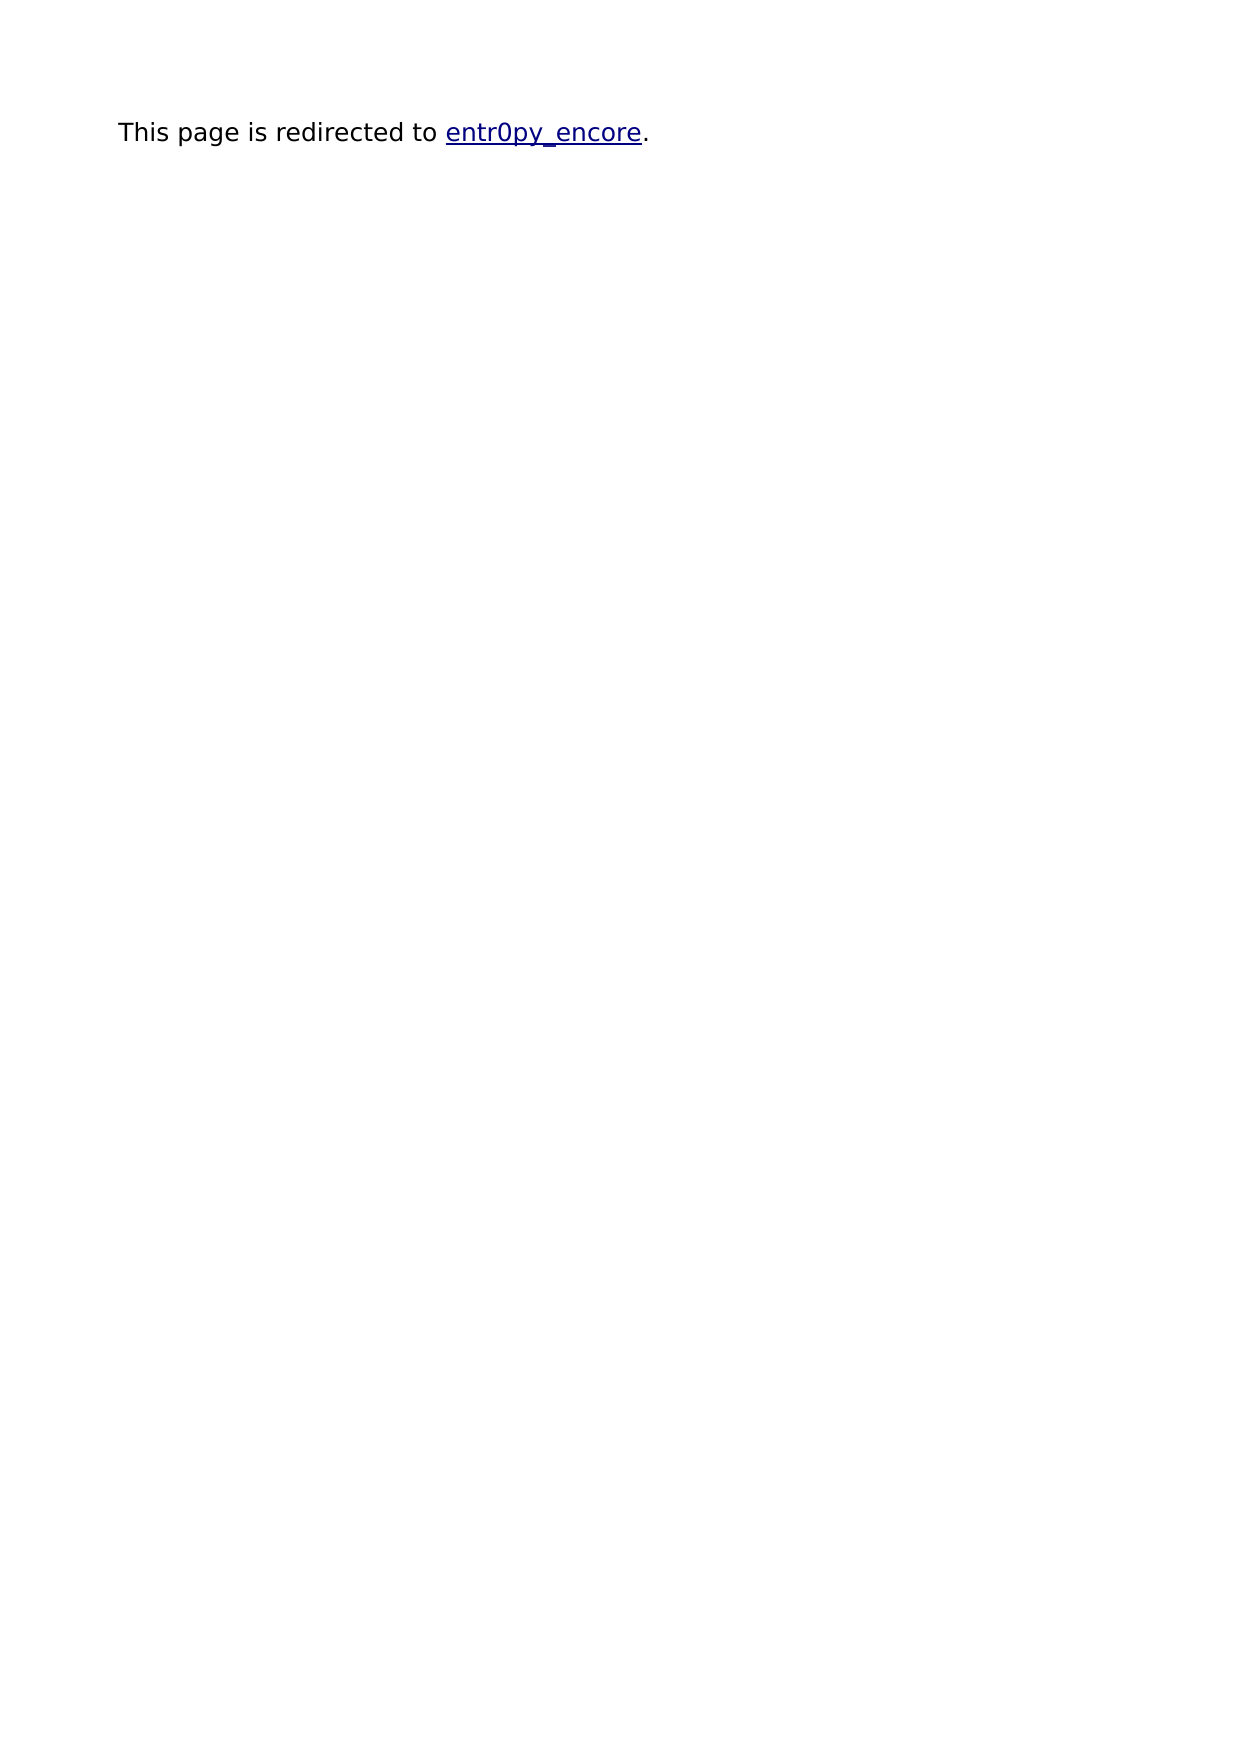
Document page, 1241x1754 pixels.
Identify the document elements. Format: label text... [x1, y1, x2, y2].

text This page is redirected to entr0py_encore. [118, 118, 1122, 147]
